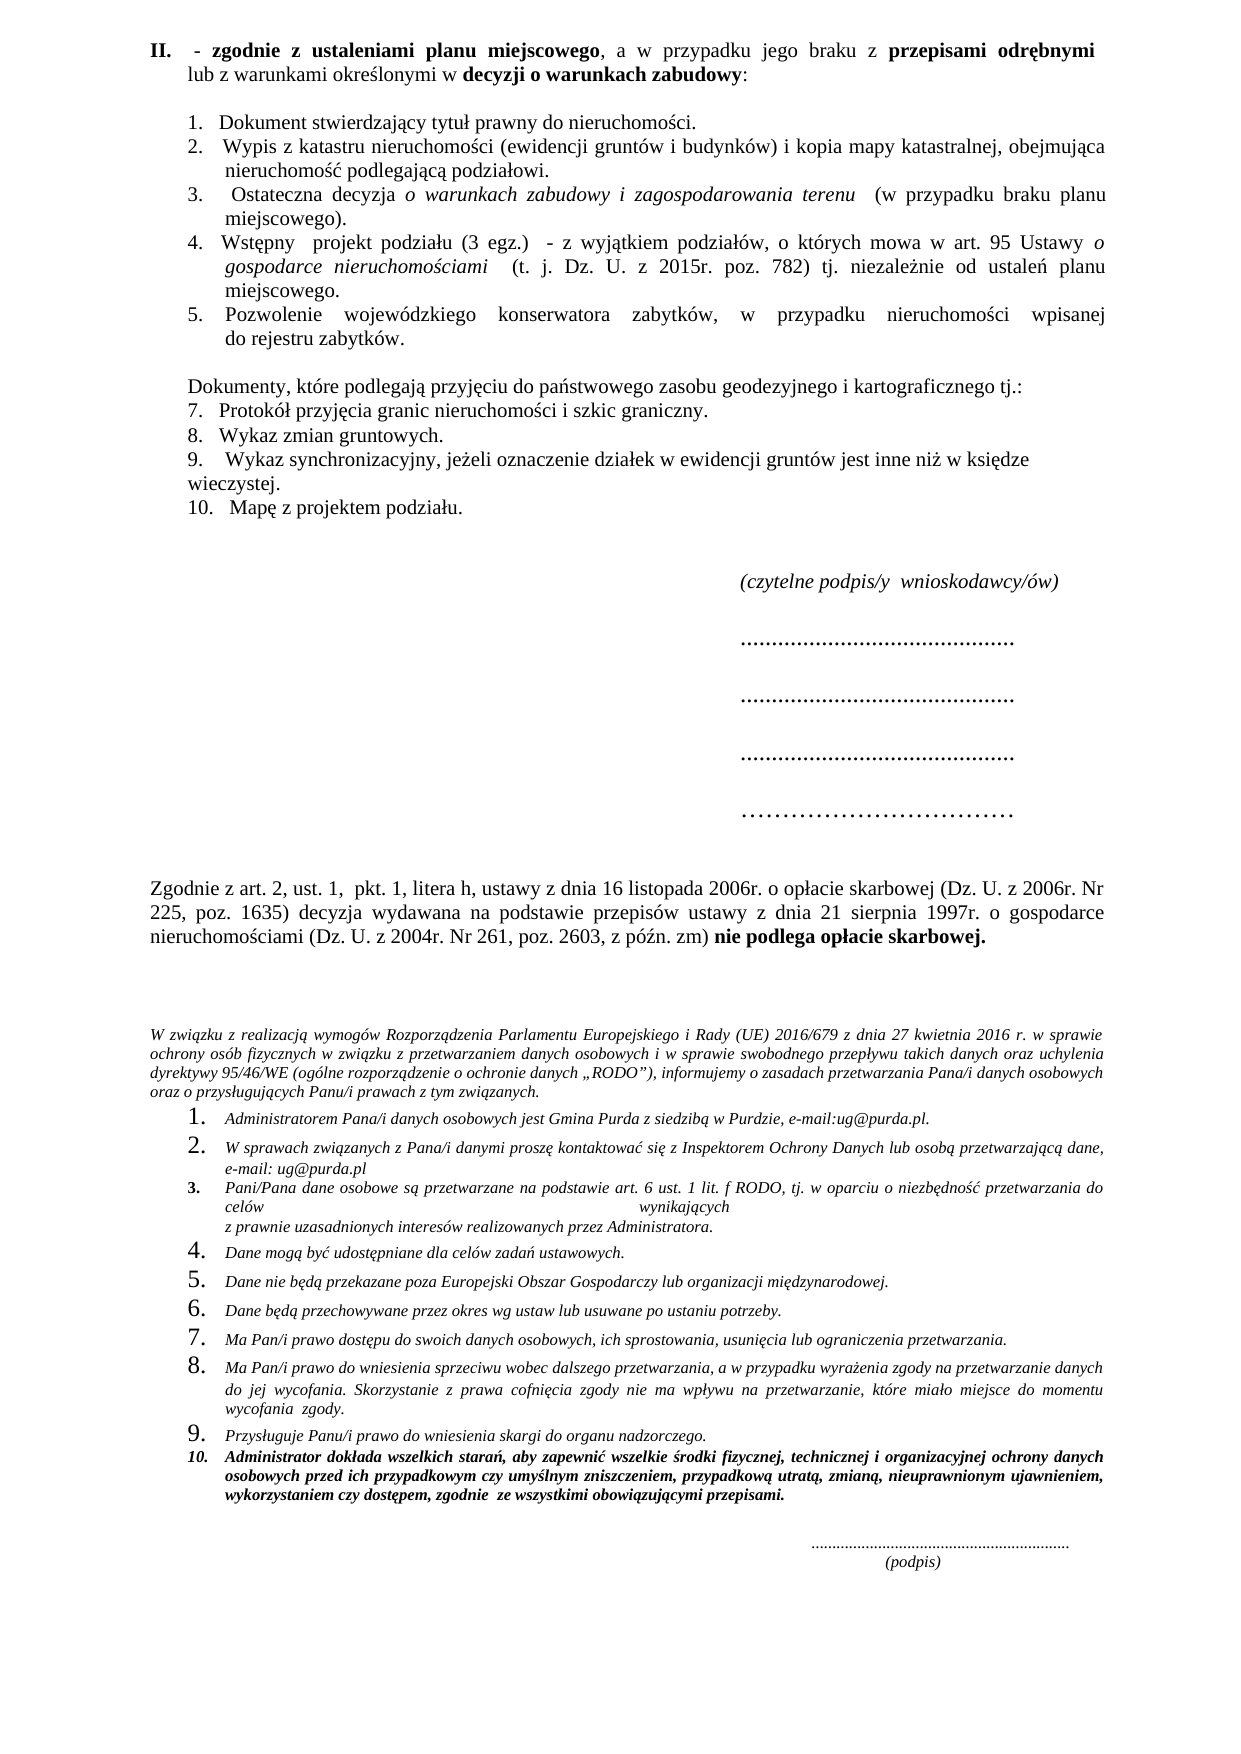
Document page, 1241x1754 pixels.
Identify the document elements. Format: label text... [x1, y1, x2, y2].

list Administrator dokłada wszelkich starań, aby zapewnić wszelkie środki fizycznej, technicznej i organizacyjnej ochrony danych osobowych przed ich przypadkowym czy umyślnym zniszczeniem, przypadkową utratą, zmianą, nieuprawnionym ujawnieniem, wykorzystaniem czy dostępem, zgodnie ze wszystkimi obowiązującymi przepisami. [187, 1446, 1106, 1504]
text …………………………… [740, 794, 1106, 823]
text .............................................................. [150, 1533, 1106, 1552]
text ............................................ [740, 679, 1106, 708]
list Pani/Pana dane osobowe są przetwarzane na podstawie art. 6 ust. 1 lit. f RODO, tj. w oparciu o niezbędność przetwarzania do celów wynikających z prawnie uzasadnionych interesów realizowanych przez Administratora. [187, 1178, 1106, 1236]
text 7. Protokół przyjęcia granic nieruchomości i szkic graniczny. [187, 398, 1106, 422]
text W związku z realizacją wymogów Rozporządzenia Parlamentu Europejskiego i Rady (UE) 2016/679 z dnia 27 kwietnia 2016 r. w sprawie ochrony osób fizycznych w związku z przetwarzaniem danych osobowych i w sprawie swobodnego przepływu takich danych oraz uchylenia dyrektywy 95/46/WE (ogólne rozporządzenie o ochronie danych „RODO”), informujemy o zasadach przetwarzania Pana/i danych osobowych oraz o przysługujących Panu/i prawach z tym związanych. [150, 1025, 1106, 1101]
text 3. Ostateczna decyzja o warunkach zabudowy i zagospodarowania terenu (w przypadku braku planu miejscowego). [187, 182, 1106, 230]
list Dane nie będą przekazane poza Europejski Obszar Gospodarczy lub organizacji międzynarodowej. [187, 1264, 1106, 1293]
list Ma Pan/i prawo dostępu do swoich danych osobowych, ich sprostowania, usunięcia lub ograniczenia przetwarzania. [187, 1322, 1106, 1351]
text 5. Pozwolenie wojewódzkiego konserwatora zabytków, w przypadku nieruchomości wpisanej do rejestru zabytków. [187, 302, 1106, 350]
text 10. Mapę z projektem podziału. [187, 495, 1106, 519]
text wieczystej. [187, 471, 1106, 495]
text 2. Wypis z katastru nieruchomości (ewidencji gruntów i budynków) i kopia mapy katastralnej, obejmująca nieruchomość podlegającą podziałowi. [187, 134, 1106, 182]
text 1. Dokument stwierdzający tytuł prawny do nieruchomości. [187, 110, 1106, 134]
text ............................................ [740, 622, 1106, 651]
list Wykaz synchronizacyjny, jeżeli oznaczenie działek w ewidencji gruntów jest inne niż w księdze [187, 447, 1106, 471]
text Dokumenty, które podlegają przyjęciu do państwowego zasobu geodezyjnego i kartograficznego tj.: [187, 374, 1106, 398]
text 4. Wstępny projekt podziału (3 egz.) - z wyjątkiem podziałów, o których mowa w art. 95 Ustawy o gospodarce nieruchomościami (t. j. Dz. U. z 2015r. poz. 782) tj. niezależnie od ustaleń planu miejscowego. [187, 230, 1106, 302]
text Zgodnie z art. 2, ust. 1, pkt. 1, litera h, ustawy z dnia 16 listopada 2006r. o opłacie skarbowej (Dz. U. z 2006r. Nr 225, poz. 1635) decyzja wydawana na podstawie przepisów ustawy z dnia 21 sierpnia 1997r. o gospodarce nieruchomościami (Dz. U. z 2004r. Nr 261, poz. 2603, z późn. zm) nie podlega opłacie skarbowej. [150, 876, 1106, 948]
text (podpis) [150, 1552, 1106, 1571]
text 8. Wykaz zmian gruntowych. [187, 422, 1106, 447]
text ............................................ [740, 737, 1106, 766]
list Dane będą przechowywane przez okres wg ustaw lub usuwane po ustaniu potrzeby. [187, 1293, 1106, 1322]
list W sprawach związanych z Pana/i danymi proszę kontaktować się z Inspektorem Ochrony Danych lub osobą przetwarzającą dane, e-mail: ug@purda.pl [187, 1130, 1106, 1178]
text II. - zgodnie z ustaleniami planu miejscowego, a w przypadku jego braku z przepisami odrębnymi lub z warunkami określonymi w decyzji o warunkach zabudowy: [150, 37, 1106, 86]
text (czytelne podpis/y wnioskodawcy/ów) [740, 569, 1106, 593]
list Administratorem Pana/i danych osobowych jest Gmina Purda z siedzibą w Purdzie, e-mail:ug@purda.pl. [187, 1101, 1106, 1130]
list Dane mogą być udostępniane dla celów zadań ustawowych. [187, 1236, 1106, 1264]
list Ma Pan/i prawo do wniesienia sprzeciwu wobec dalszego przetwarzania, a w przypadku wyrażenia zgody na przetwarzanie danych do jej wycofania. Skorzystanie z prawa cofnięcia zgody nie ma wpływu na przetwarzanie, które miało miejsce do momentu wycofania zgody. [187, 1351, 1106, 1418]
list Przysługuje Panu/i prawo do wniesienia skargi do organu nadzorczego. [187, 1418, 1106, 1446]
